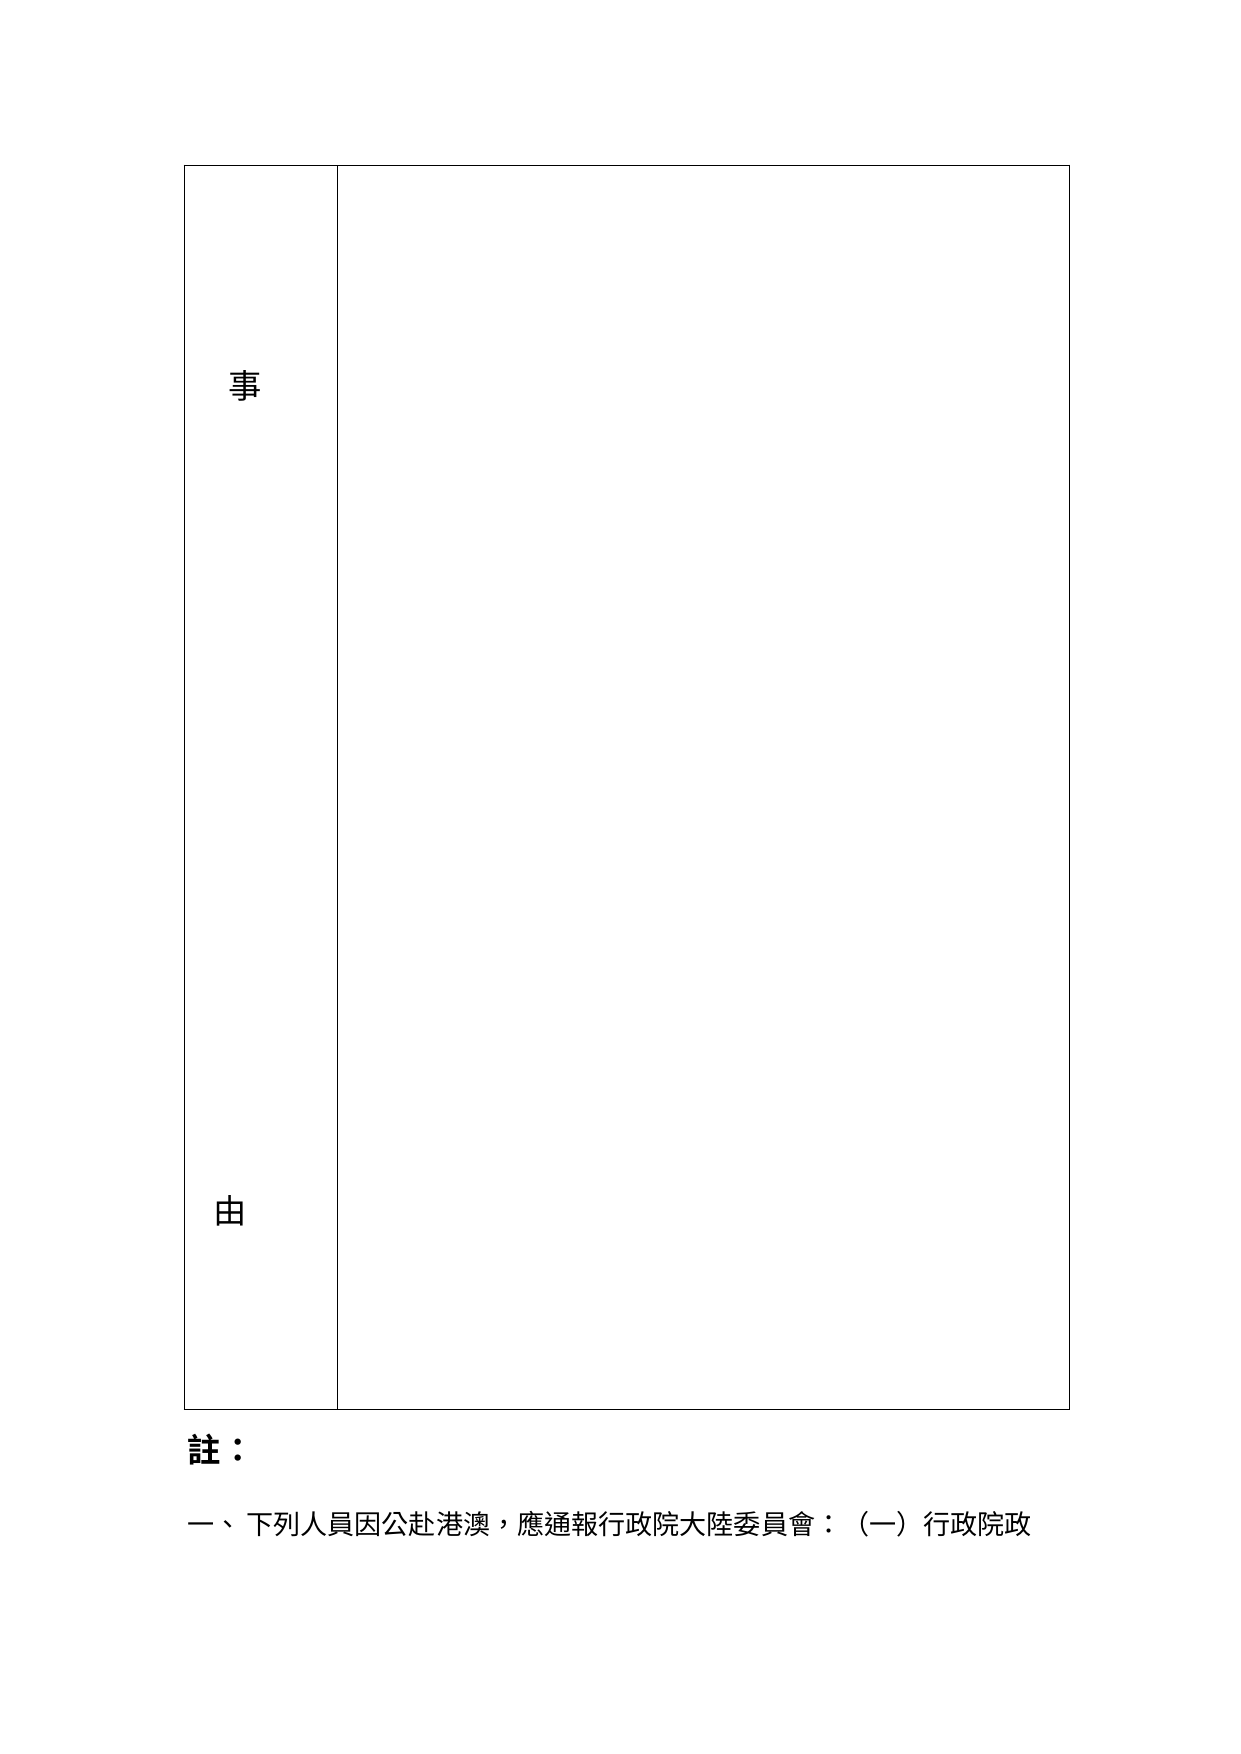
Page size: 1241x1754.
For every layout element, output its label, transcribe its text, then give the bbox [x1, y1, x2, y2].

text 註： [187, 1410, 1053, 1485]
table_cell [338, 166, 1069, 1409]
table_cell 事 由 [185, 166, 337, 1409]
list 下列人員因公赴港澳，應通報行政院大陸委員會：（一）行政院政 [187, 1485, 1053, 1560]
